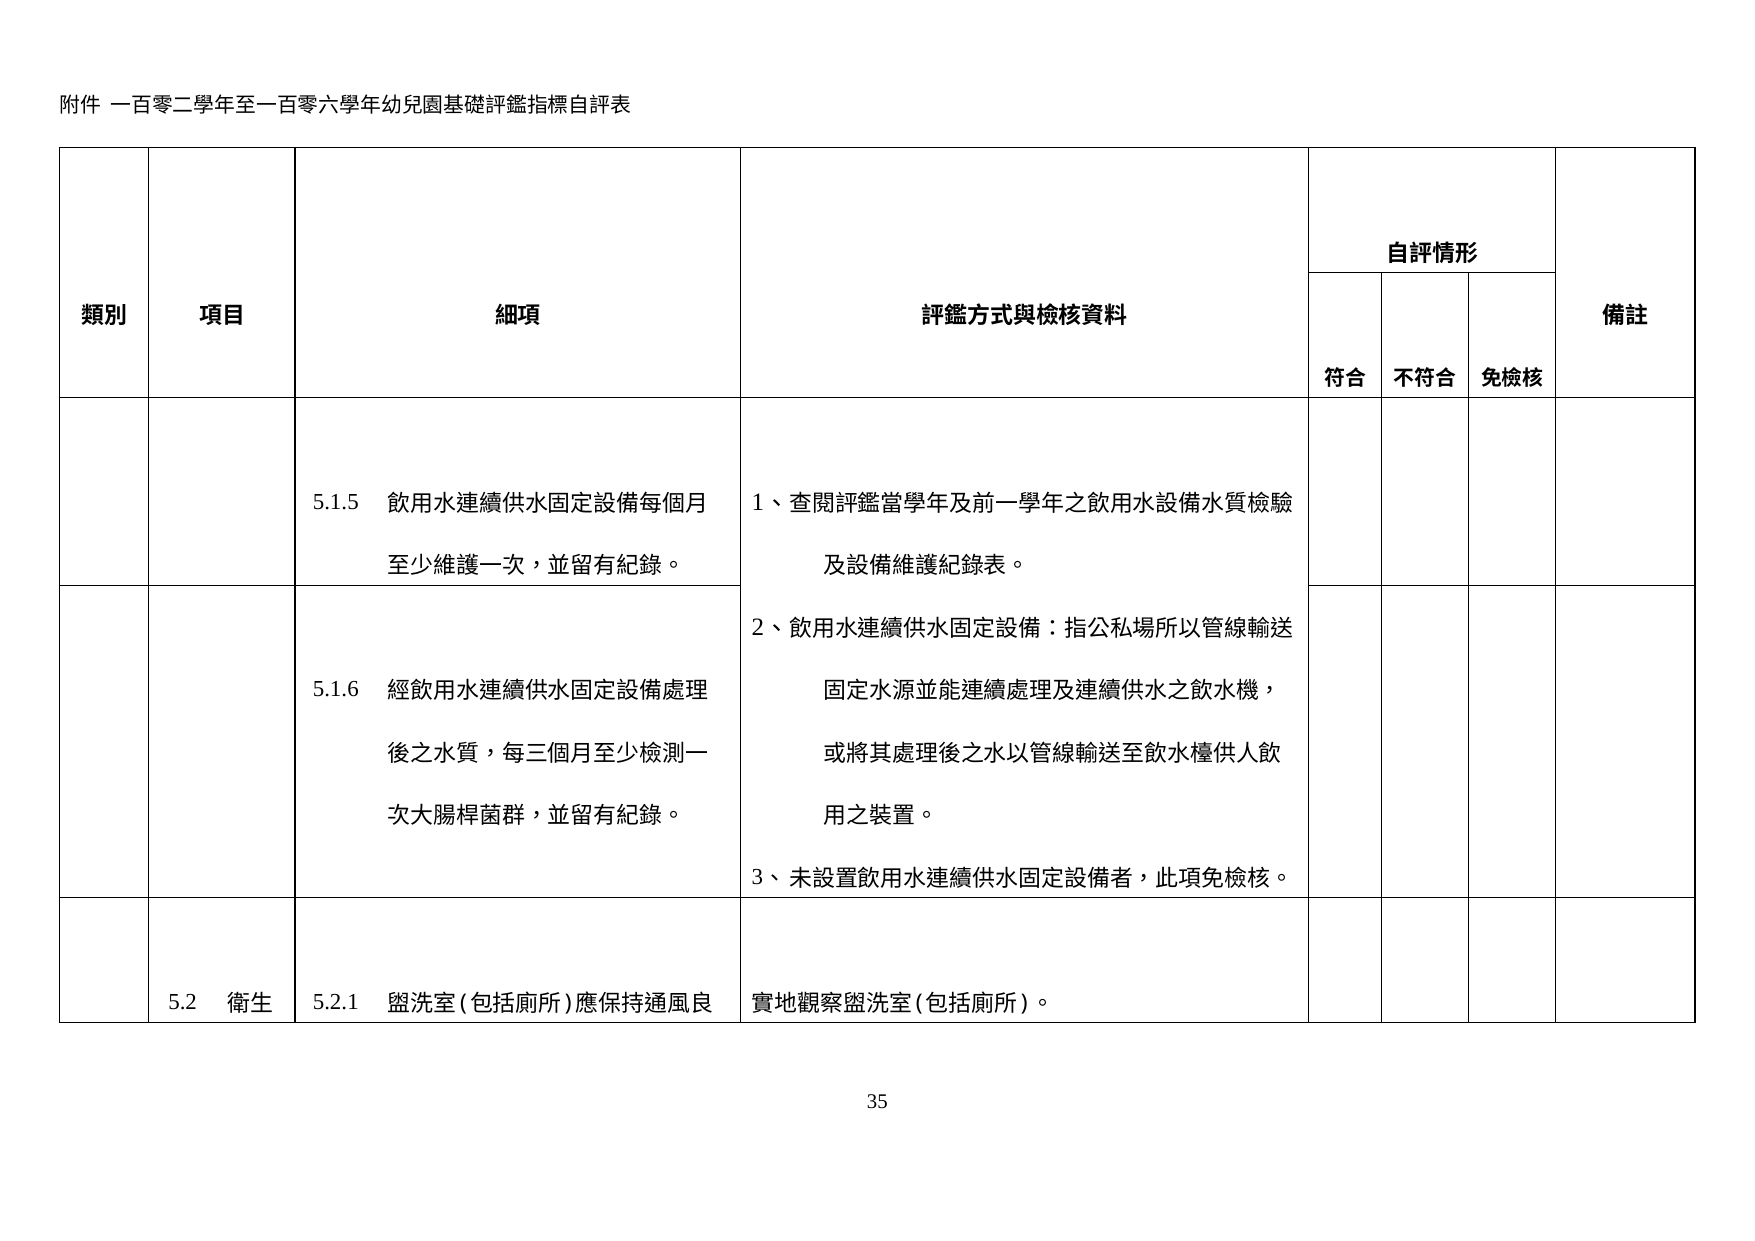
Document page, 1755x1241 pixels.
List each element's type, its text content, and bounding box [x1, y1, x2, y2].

table_header 細項 [296, 148, 740, 397]
table_cell [1556, 586, 1694, 897]
table_cell [149, 586, 216, 897]
table_cell [60, 398, 148, 584]
table_cell [216, 398, 294, 584]
table_cell 不符合 [1382, 273, 1468, 397]
table_cell 經飲用水連續供水固定設備處理後之水質，每三個月至少檢測一次大腸桿菌群，並留有紀錄。 [376, 586, 740, 897]
table_cell 衛生 [216, 898, 294, 1022]
table_cell [1469, 586, 1555, 897]
table_cell 5.1.6 [296, 586, 376, 897]
table_cell [60, 898, 148, 1022]
table_header 類別 [60, 148, 148, 397]
table_cell 5.1.5 [296, 398, 376, 584]
table_cell [216, 586, 294, 897]
table_header 備註 [1556, 148, 1694, 397]
table_cell 實地觀察盥洗室(包括廁所)。 [741, 898, 1308, 1022]
table_cell [1382, 586, 1468, 897]
table_cell [1309, 398, 1381, 584]
table_cell 飲用水連續供水固定設備每個月至少維護一次，並留有紀錄。 [376, 398, 740, 584]
table_cell [1469, 398, 1555, 584]
table_cell [60, 586, 148, 897]
table_cell 查閱評鑑當學年及前一學年之飲用水設備水質檢驗及設備維護紀錄表。 飲用水連續供水固定設備：指公私場所以管線輸送固定水源並能連續處理及連續供水之飲水機，或將其處理後之水以管線輸送至飲水檯供人飲用之裝置。 未設置飲用水連續供水固定設備者，此項免檢核。 [741, 398, 1308, 897]
table_cell [1382, 898, 1468, 1022]
table_cell 5.2.1 [296, 898, 376, 1022]
table_cell 符合 [1309, 273, 1381, 397]
table_cell [1309, 898, 1381, 1022]
table_cell [1382, 398, 1468, 584]
table_cell [1469, 898, 1555, 1022]
table_cell [1556, 398, 1694, 584]
table_cell 5.2 [149, 898, 216, 1022]
table_cell 盥洗室(包括廁所)應保持通風良 [376, 898, 740, 1022]
table_cell [1309, 586, 1381, 897]
table_cell [149, 398, 216, 584]
table_header 項目 [149, 148, 294, 397]
table_cell [1556, 898, 1694, 1022]
table_header 評鑑方式與檢核資料 [741, 148, 1308, 397]
table_cell 免檢核 [1469, 273, 1555, 397]
table_header 自評情形 [1309, 148, 1555, 272]
